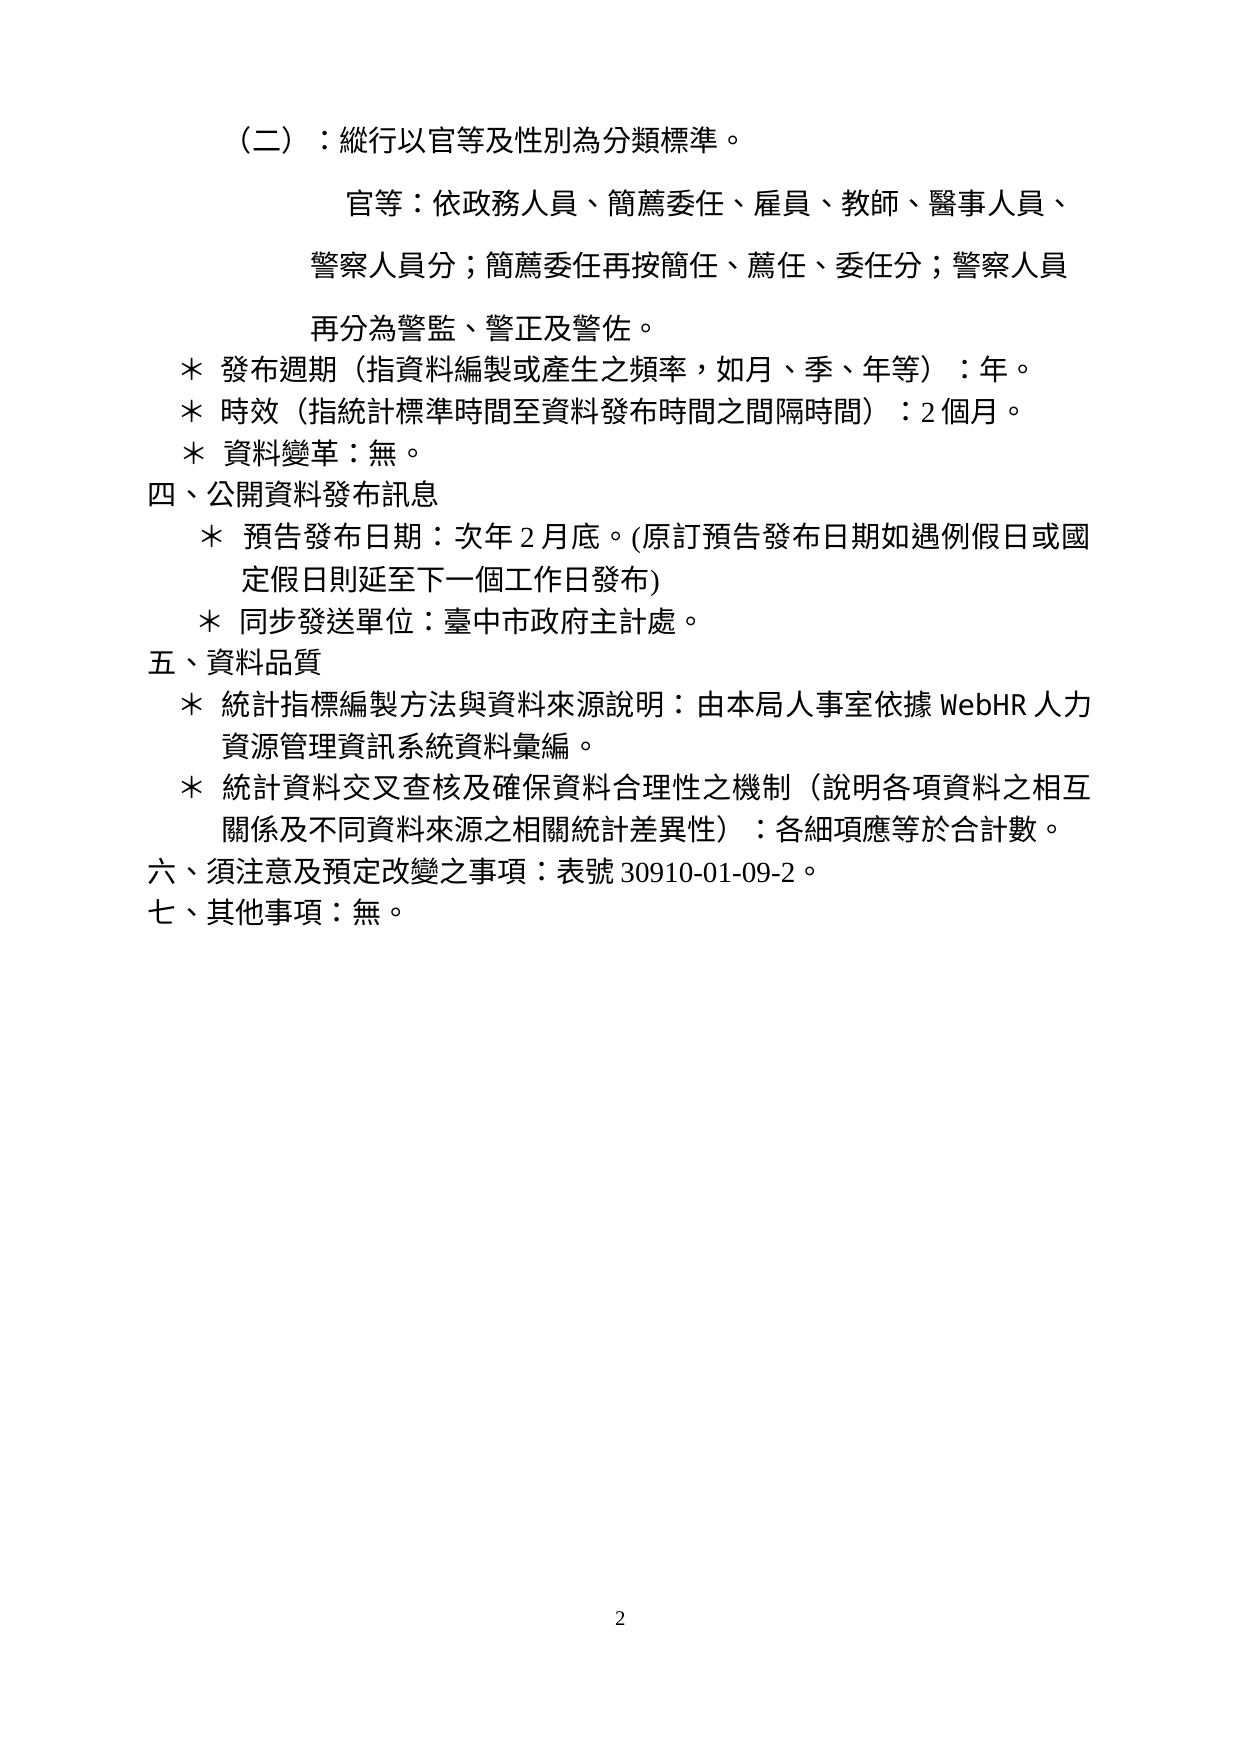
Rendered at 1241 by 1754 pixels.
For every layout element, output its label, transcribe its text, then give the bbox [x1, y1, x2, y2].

text ＊ 同步發送單位：臺中市政府主計處。 [195, 599, 1092, 640]
text ＊ 時效（指統計標準時間至資料發布時間之間隔時間）：2個月。 [148, 389, 1092, 431]
text ＊ 統計指標編製方法與資料來源說明：由本局人事室依據WebHR人力資源管理資訊系統資料彙編。 [177, 682, 1092, 765]
text 六、須注意及預定改變之事項：表號30910-01-09-2。 [148, 849, 1092, 890]
text 官等：依政務人員、簡薦委任、雇員、教師、醫事人員、警察人員分；簡薦委任再按簡任、薦任、委任分；警察人員再分為警監、警正及警佐。 [135, 160, 1092, 347]
text 四、公開資料發布訊息 [148, 472, 1092, 514]
text ＊ 發布週期（指資料編製或產生之頻率，如月、季、年等）：年。 [148, 347, 1092, 389]
text ＊ 預告發布日期：次年2月底。(原訂預告發布日期如遇例假日或國定假日則延至下一個工作日發布) [198, 514, 1092, 599]
text 七、其他事項：無。 [148, 890, 1092, 932]
text ＊ 資料變革：無。 [179, 431, 1092, 472]
text ＊ 統計資料交叉查核及確保資料合理性之機制（說明各項資料之相互關係及不同資料來源之相關統計差異性）：各細項應等於合計數。 [177, 765, 1092, 849]
text 五、資料品質 [148, 640, 1092, 682]
text （二）：縱行以官等及性別為分類標準。 [135, 97, 1092, 160]
